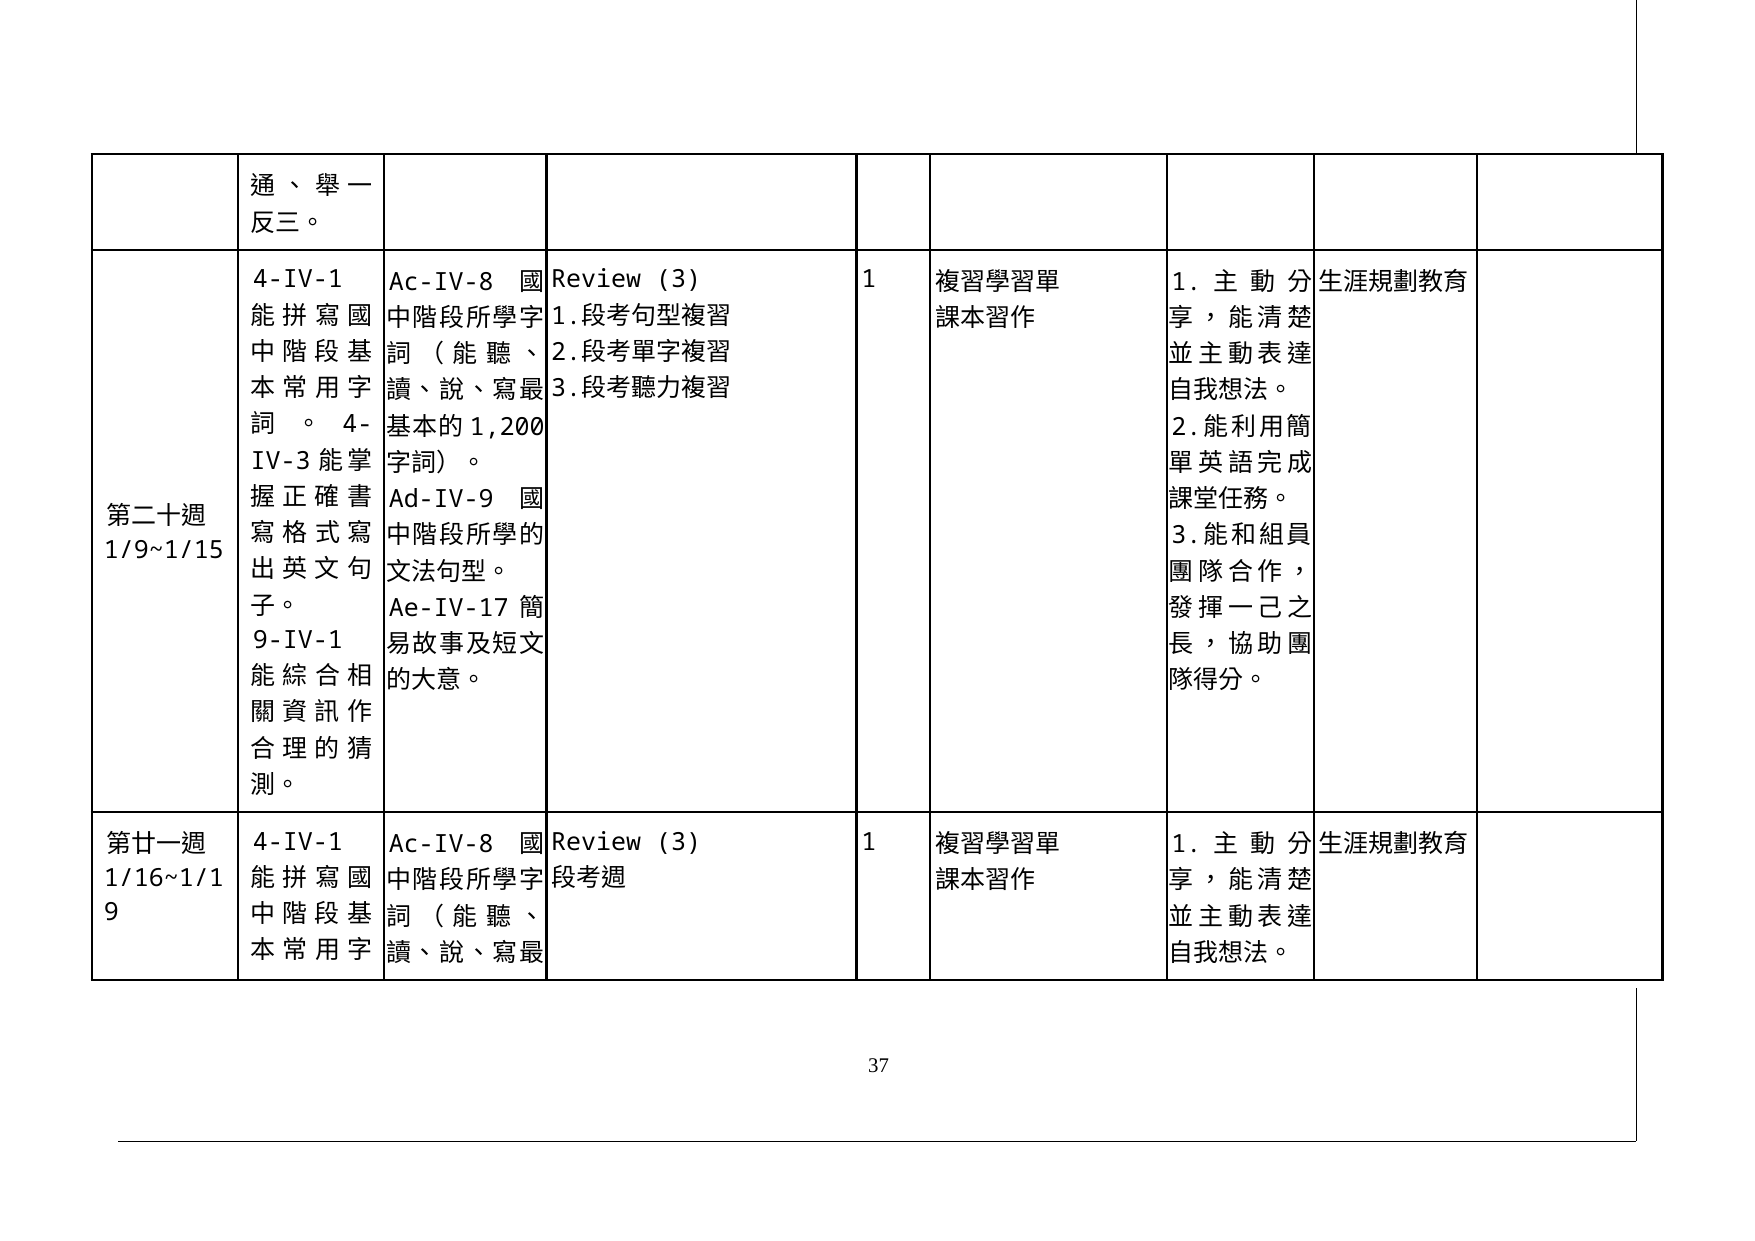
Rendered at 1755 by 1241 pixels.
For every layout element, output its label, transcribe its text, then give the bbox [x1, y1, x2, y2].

table_cell 第二十週1/9~1/15 [93, 251, 237, 811]
table_cell 生涯規劃教育 [1315, 813, 1476, 979]
table_cell 複習學習單 課本習作 [931, 251, 1166, 811]
table_cell Ac-IV-8國中階段所學字詞（能聽、讀、說、寫最基本的1,200字詞）。 Ad-IV-9國中階段所學的文法句型。 Ae-IV-17簡易故事及短文的大意。 [385, 251, 545, 811]
table_cell 1 [858, 251, 929, 811]
table_cell Review (3) 1.段考句型複習 2.段考單字複習 3.段考聽力複習 [548, 251, 855, 811]
table_cell [548, 155, 855, 249]
table_cell 4-IV-1 能拼寫國中階段基本常用字 [239, 813, 383, 979]
table_cell [1478, 155, 1661, 249]
table_cell Review (3) 段考週 [548, 813, 855, 979]
table_cell [385, 155, 545, 249]
table_cell [1478, 813, 1661, 979]
table_cell [858, 155, 929, 249]
table_cell 複習學習單 課本習作 [931, 813, 1166, 979]
table_cell 通、舉一反三。 [239, 155, 383, 249]
table_cell 1.主動分享，能清楚並主動表達自我想法。 [1168, 813, 1313, 979]
table_cell [93, 155, 237, 249]
table_cell 1.主動分享，能清楚並主動表達自我想法。 2.能利用簡單英語完成課堂任務。 3.能和組員團隊合作，發揮一己之長，協助團隊得分。 [1168, 251, 1313, 811]
table_cell 第廿一週1/16~1/19 [93, 813, 237, 979]
table_cell 4-IV-1 能拼寫國中階段基本常用字詞。4-IV-3能掌握正確書寫格式寫出英文句子。 9-IV-1 能綜合相關資訊作合理的猜測。 [239, 251, 383, 811]
table_cell 1 [858, 813, 929, 979]
table_cell [1315, 155, 1476, 249]
table_cell Ac-IV-8國中階段所學字詞（能聽、讀、說、寫最 [385, 813, 545, 979]
table_cell [931, 155, 1166, 249]
table_cell 生涯規劃教育 [1315, 251, 1476, 811]
table_cell [1168, 155, 1313, 249]
table_cell [1478, 251, 1661, 811]
